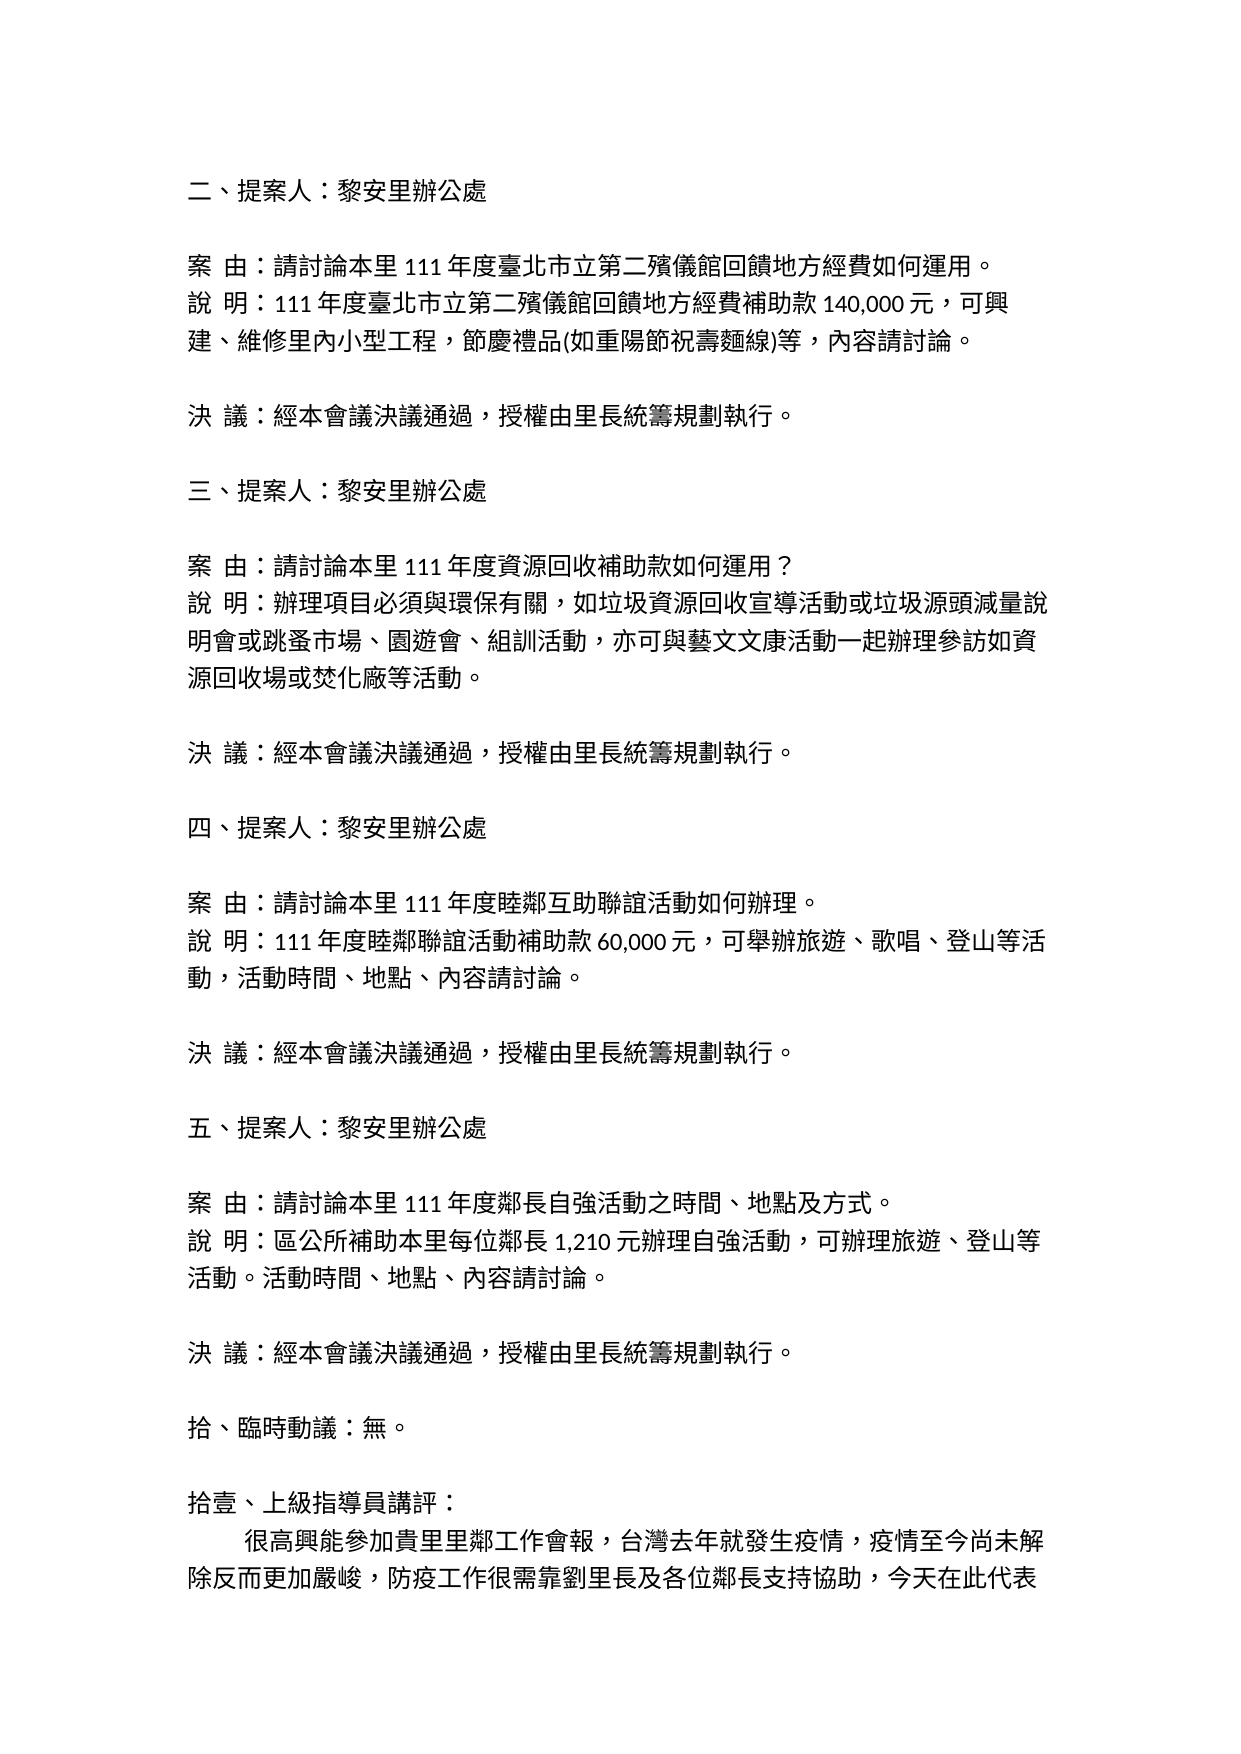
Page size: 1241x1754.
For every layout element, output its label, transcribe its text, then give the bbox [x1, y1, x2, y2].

text 拾壹、上級指導員講評： [187, 1477, 1053, 1514]
text 三、提案人：黎安里辦公處 [187, 464, 1053, 502]
text 說 明：111年度臺北市立第二殯儀館回饋地方經費補助款140,000元，可興 [187, 277, 1053, 314]
text 案 由：請討論本里111年度資源回收補助款如何運用？ [187, 539, 1053, 577]
text 決 議：經本會議決議通過，授權由里長統籌規劃執行。 [187, 389, 1053, 427]
text 說 明：111年度睦鄰聯誼活動補助款60,000元，可舉辦旅遊、歌唱、登山等活動，活動時間、地點、內容請討論。 [187, 914, 1053, 989]
text 四、提案人：黎安里辦公處 [187, 802, 1053, 839]
text 二、提案人：黎安里辦公處 [187, 164, 1053, 202]
text 案 由：請討論本里111年度臺北市立第二殯儀館回饋地方經費如何運用。 [187, 239, 1053, 277]
text 拾、臨時動議：無。 [187, 1402, 1053, 1439]
text 決 議：經本會議決議通過，授權由里長統籌規劃執行。 [187, 1327, 1053, 1364]
text 五、提案人：黎安里辦公處 [187, 1102, 1053, 1139]
text 很高興能參加貴里里鄰工作會報，台灣去年就發生疫情，疫情至今尚未解除反而更加嚴峻，防疫工作很需靠劉里長及各位鄰長支持協助，今天在此代表 [187, 1514, 1053, 1589]
text 決 議：經本會議決議通過，授權由里長統籌規劃執行。 [187, 727, 1053, 764]
text 說 明：區公所補助本里每位鄰長1,210元辦理自強活動，可辦理旅遊、登山等活動。活動時間、地點、內容請討論。 [187, 1214, 1053, 1289]
text 建、維修里內小型工程，節慶禮品(如重陽節祝壽麵線)等，內容請討論。 [187, 314, 1053, 352]
text 案 由：請討論本里111年度鄰長自強活動之時間、地點及方式。 [187, 1177, 1053, 1214]
text 案 由：請討論本里111年度睦鄰互助聯誼活動如何辦理。 [187, 877, 1053, 914]
text 說 明：辦理項目必須與環保有關，如垃圾資源回收宣導活動或垃圾源頭減量說明會或跳蚤市場、園遊會、組訓活動，亦可與藝文文康活動一起辦理參訪如資源回收場或焚化廠等活動。 [187, 577, 1053, 689]
text 決 議：經本會議決議通過，授權由里長統籌規劃執行。 [187, 1027, 1053, 1064]
